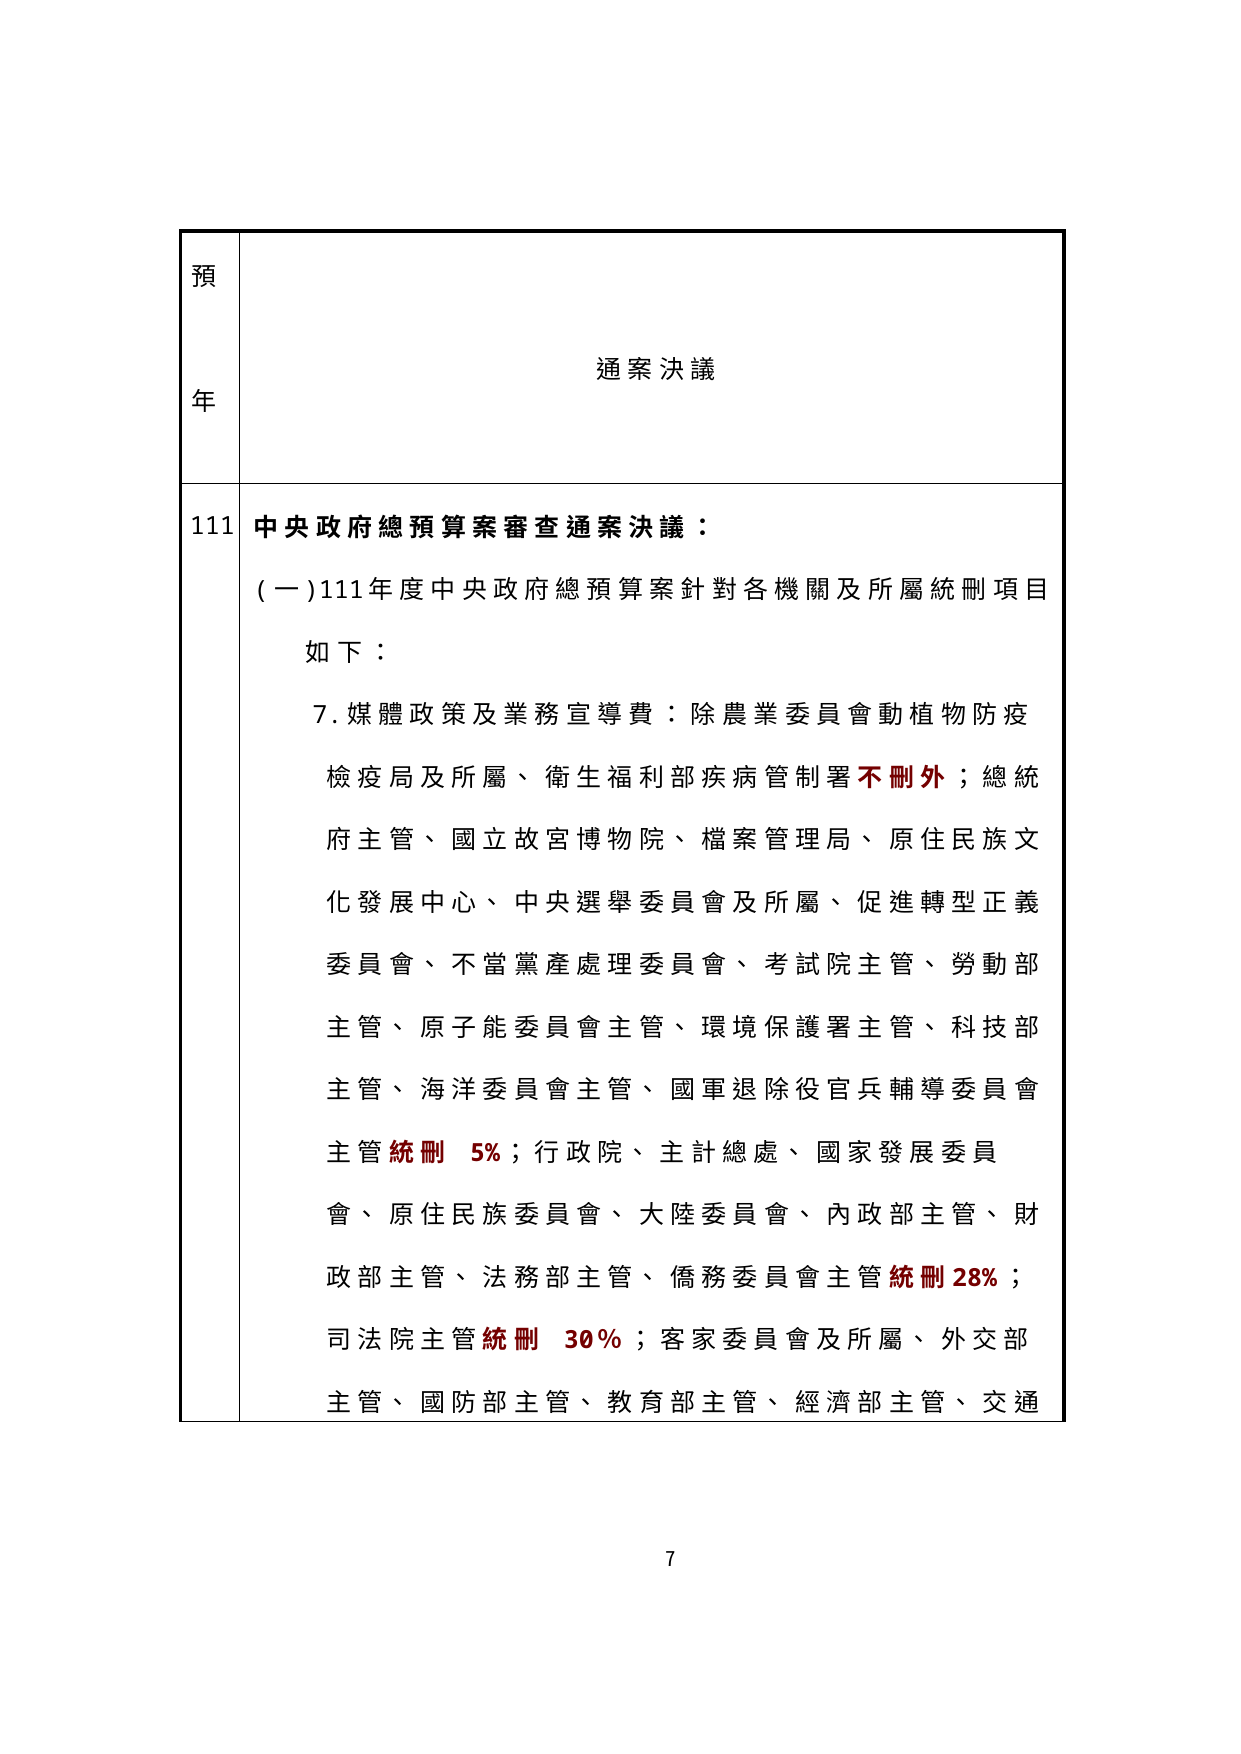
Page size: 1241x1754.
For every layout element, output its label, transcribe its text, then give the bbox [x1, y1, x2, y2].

table_cell 中央政府總預算案審查通案決議： (一)111年度中央政府總預算案針對各機關及所屬統刪項目如下： 7.媒體政策及業務宣導費：除農業委員會動植物防疫檢疫局及所屬、衛生福利部疾病管制署不刪外；總統府主管、國立故宮博物院、檔案管理局、原住民族文化發展中心、中央選舉委員會及所屬、促進轉型正義委員會、不當黨產處理委員會、考試院主管、勞動部主管、原子能委員會主管、環境保護署主管、科技部主管、海洋委員會主管、國軍退除役官兵輔導委員會主管統刪 5%；行政院、主計總處、國家發展委員會、原住民族委員會、大陸委員會、內政部主管、財政部主管、法務部主管、僑務委員會主管統刪28%；司法院主管統刪 30％；客家委員會及所屬、外交部主管、國防部主管、教育部主管、經濟部主管、交通 [240, 484, 1062, 1421]
table_header 預算 年度 [182, 233, 239, 482]
table_cell 111 [182, 484, 239, 1421]
table_header 通案決議 [240, 233, 1062, 482]
